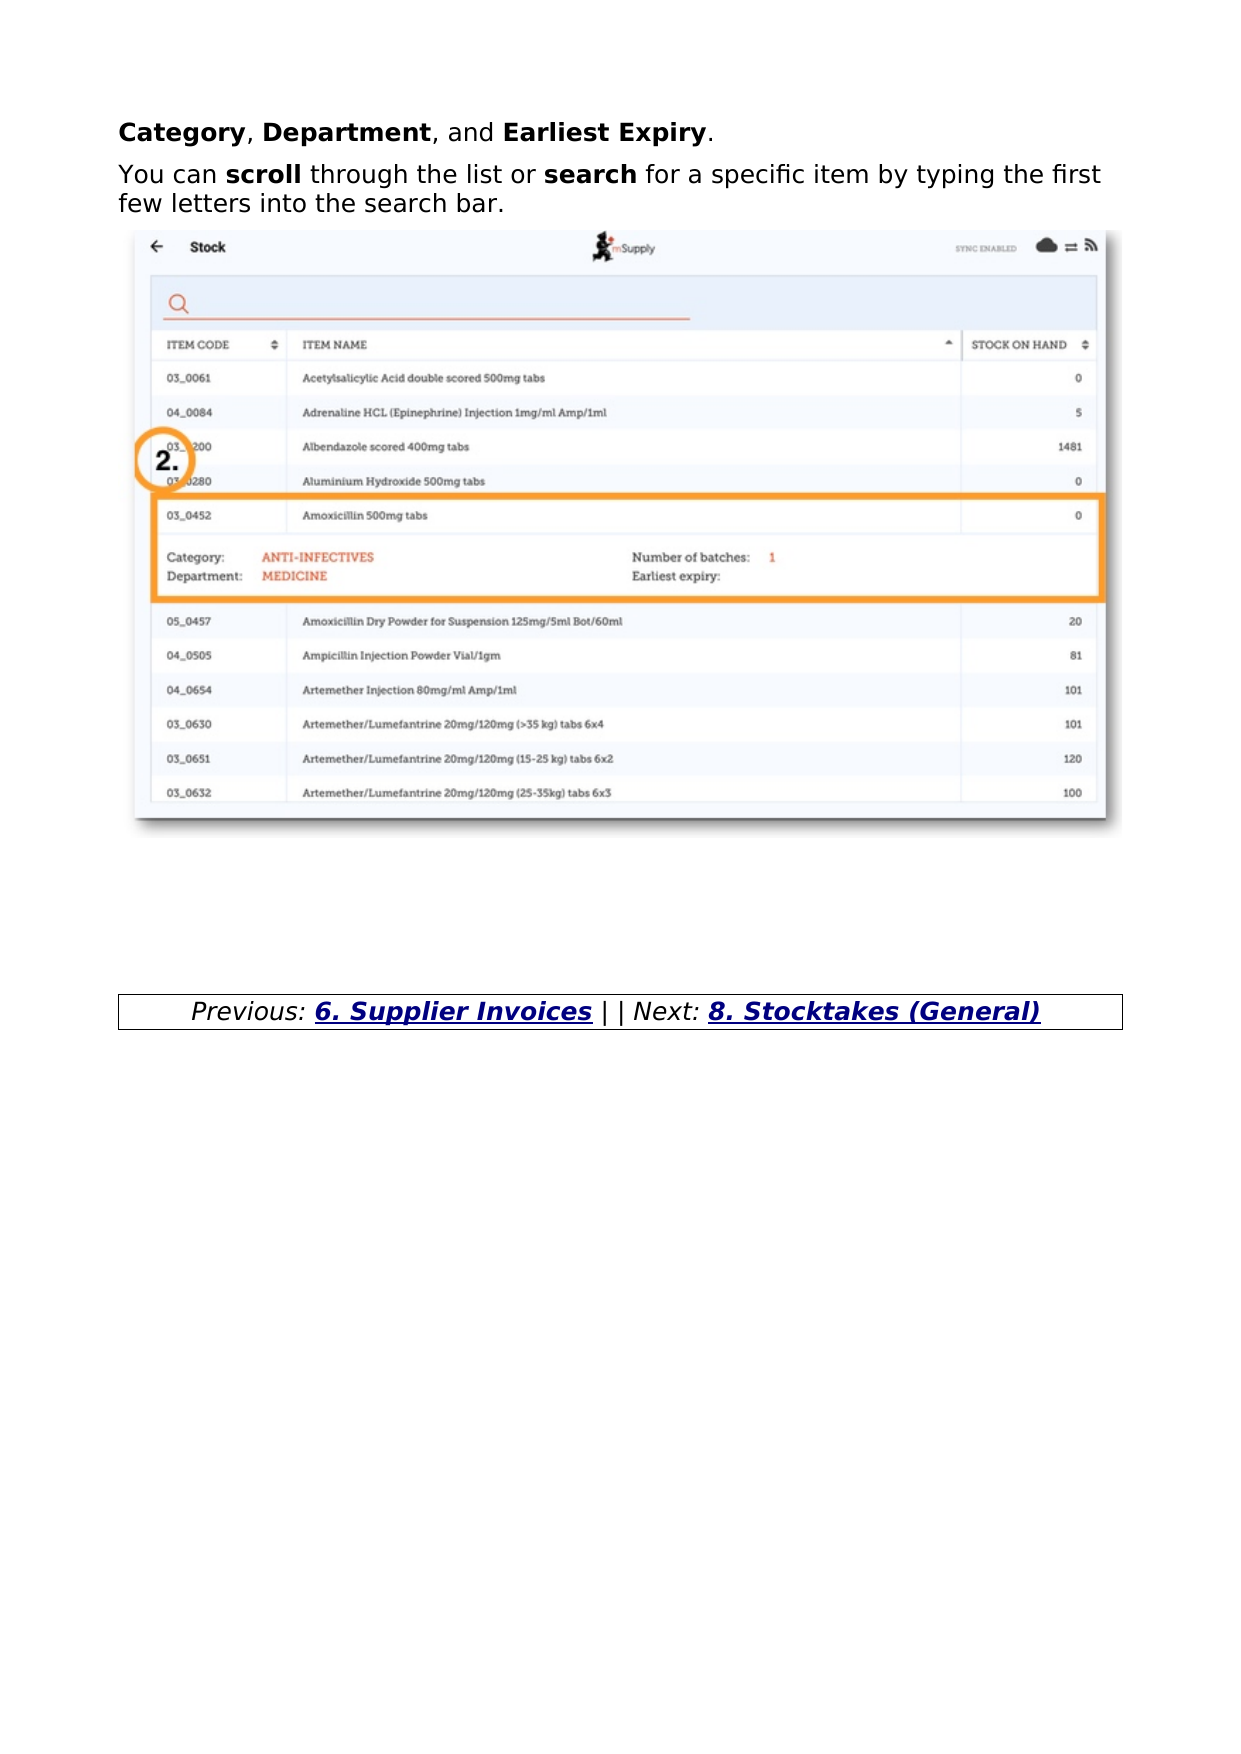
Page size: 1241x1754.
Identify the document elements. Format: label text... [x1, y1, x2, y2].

text You can scroll through the list or search for a specific item by typing the first few letters into the search bar. [118, 160, 1122, 218]
table_header Previous: 6. Supplier Invoices | | Next: 8. Stocktakes (General) [119, 995, 1122, 1029]
picture [118, 230, 1123, 838]
text Category, Department, and Earliest Expiry. [118, 118, 1122, 147]
